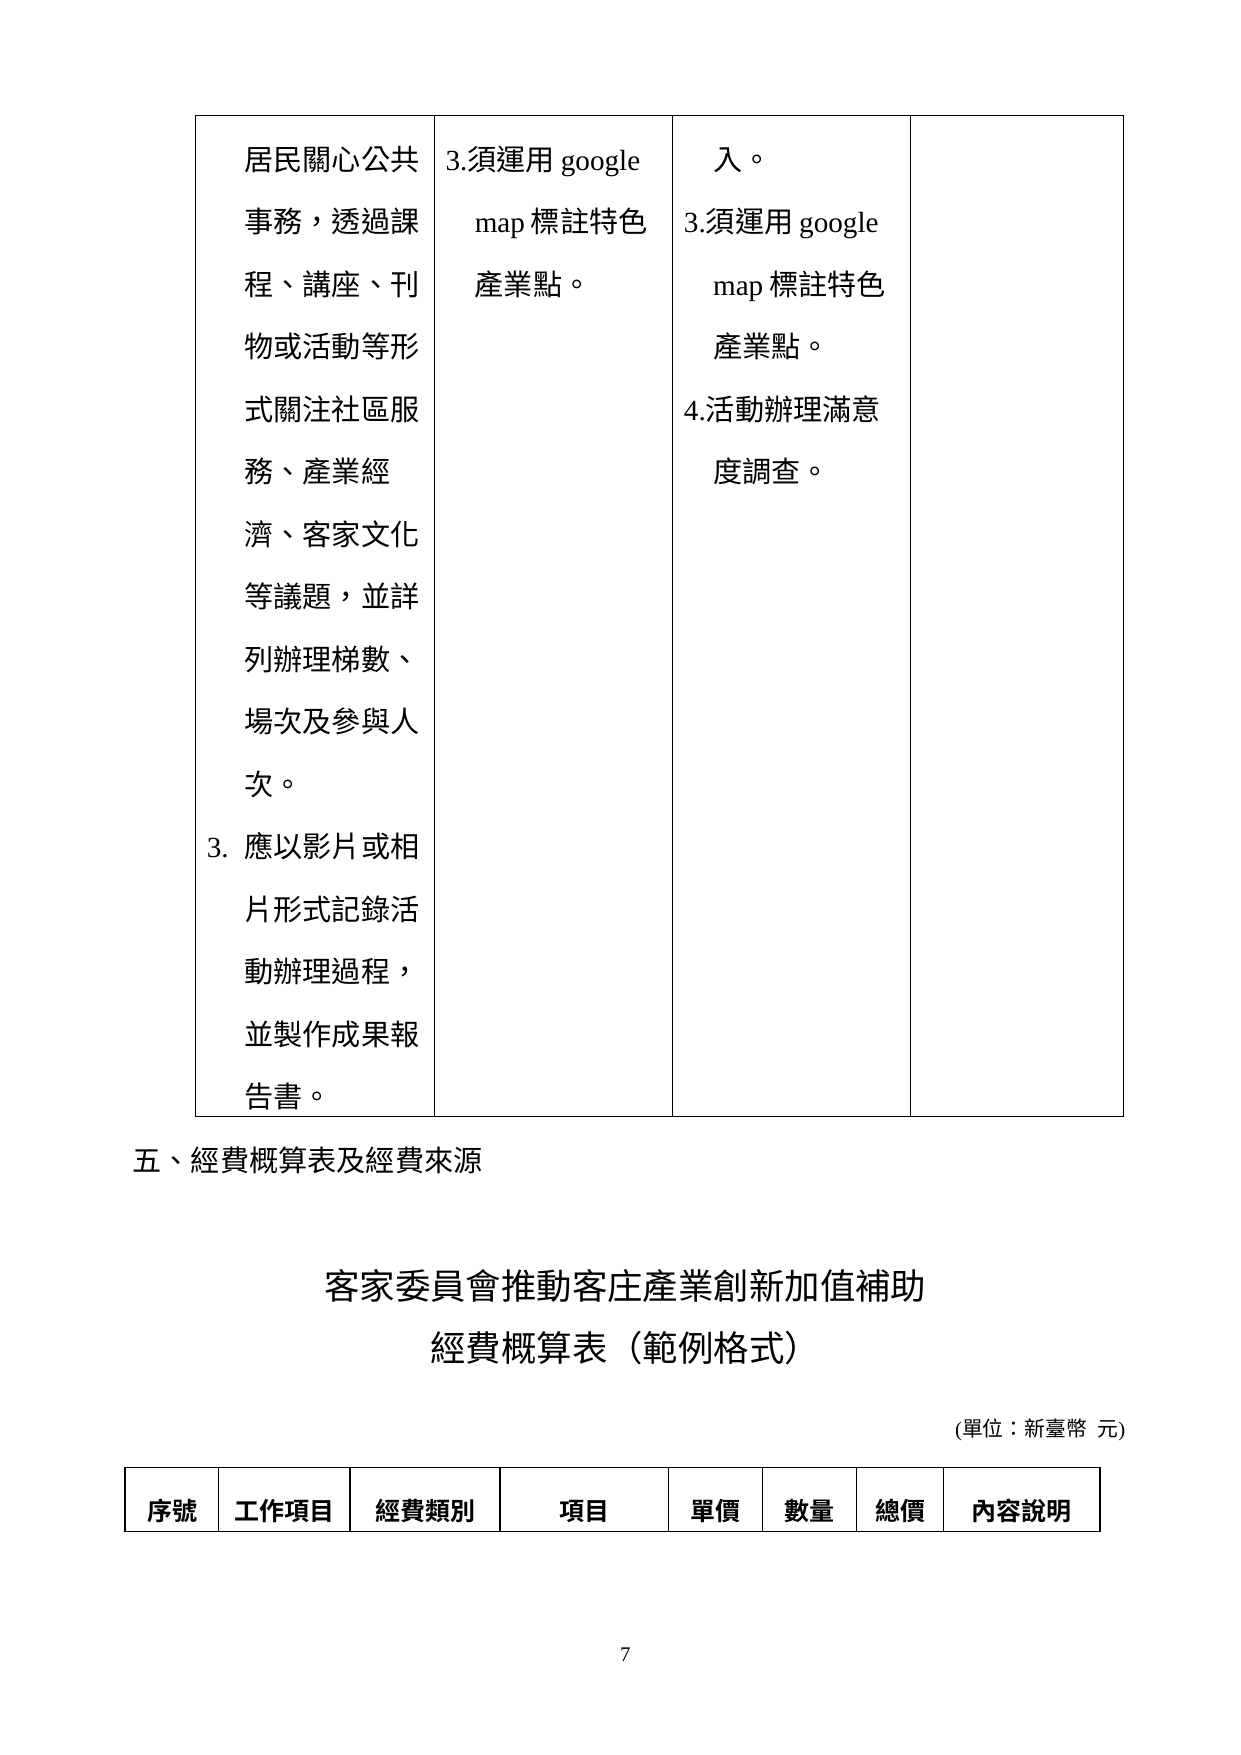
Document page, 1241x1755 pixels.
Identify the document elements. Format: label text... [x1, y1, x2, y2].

table_header 工作項目 [219, 1468, 349, 1531]
table_header 單價 [669, 1468, 762, 1531]
table_cell [911, 116, 1123, 1116]
table_cell 入。 3.須運用google map標註特色產業點。 4.活動辦理滿意度調查。 [673, 116, 910, 1116]
text 五、經費概算表及經費來源 [125, 1117, 1125, 1179]
text 客家委員會推動客庄產業創新加值補助 [125, 1242, 1125, 1304]
table_header 經費類別 [351, 1468, 499, 1531]
table_header 項目 [501, 1468, 668, 1531]
text (單位：新臺幣 元) [183, 1386, 1125, 1448]
table_header 內容說明 [944, 1468, 1099, 1531]
text 經費概算表（範例格式） [125, 1304, 1125, 1367]
table_header 數量 [763, 1468, 856, 1531]
table_cell 居民關心公共事務，透過課程、講座、刊物或活動等形式關注社區服務、產業經濟、客家文化等議題，並詳列辦理梯數、場次及參與人次。 應以影片或相片形式記錄活動辦理過程，並製作成果報告書。 [196, 116, 434, 1116]
table_cell 3.須運用google map標註特色產業點。 [435, 116, 672, 1116]
table_header 總價 [857, 1468, 943, 1531]
table_header 序號 [126, 1468, 218, 1531]
